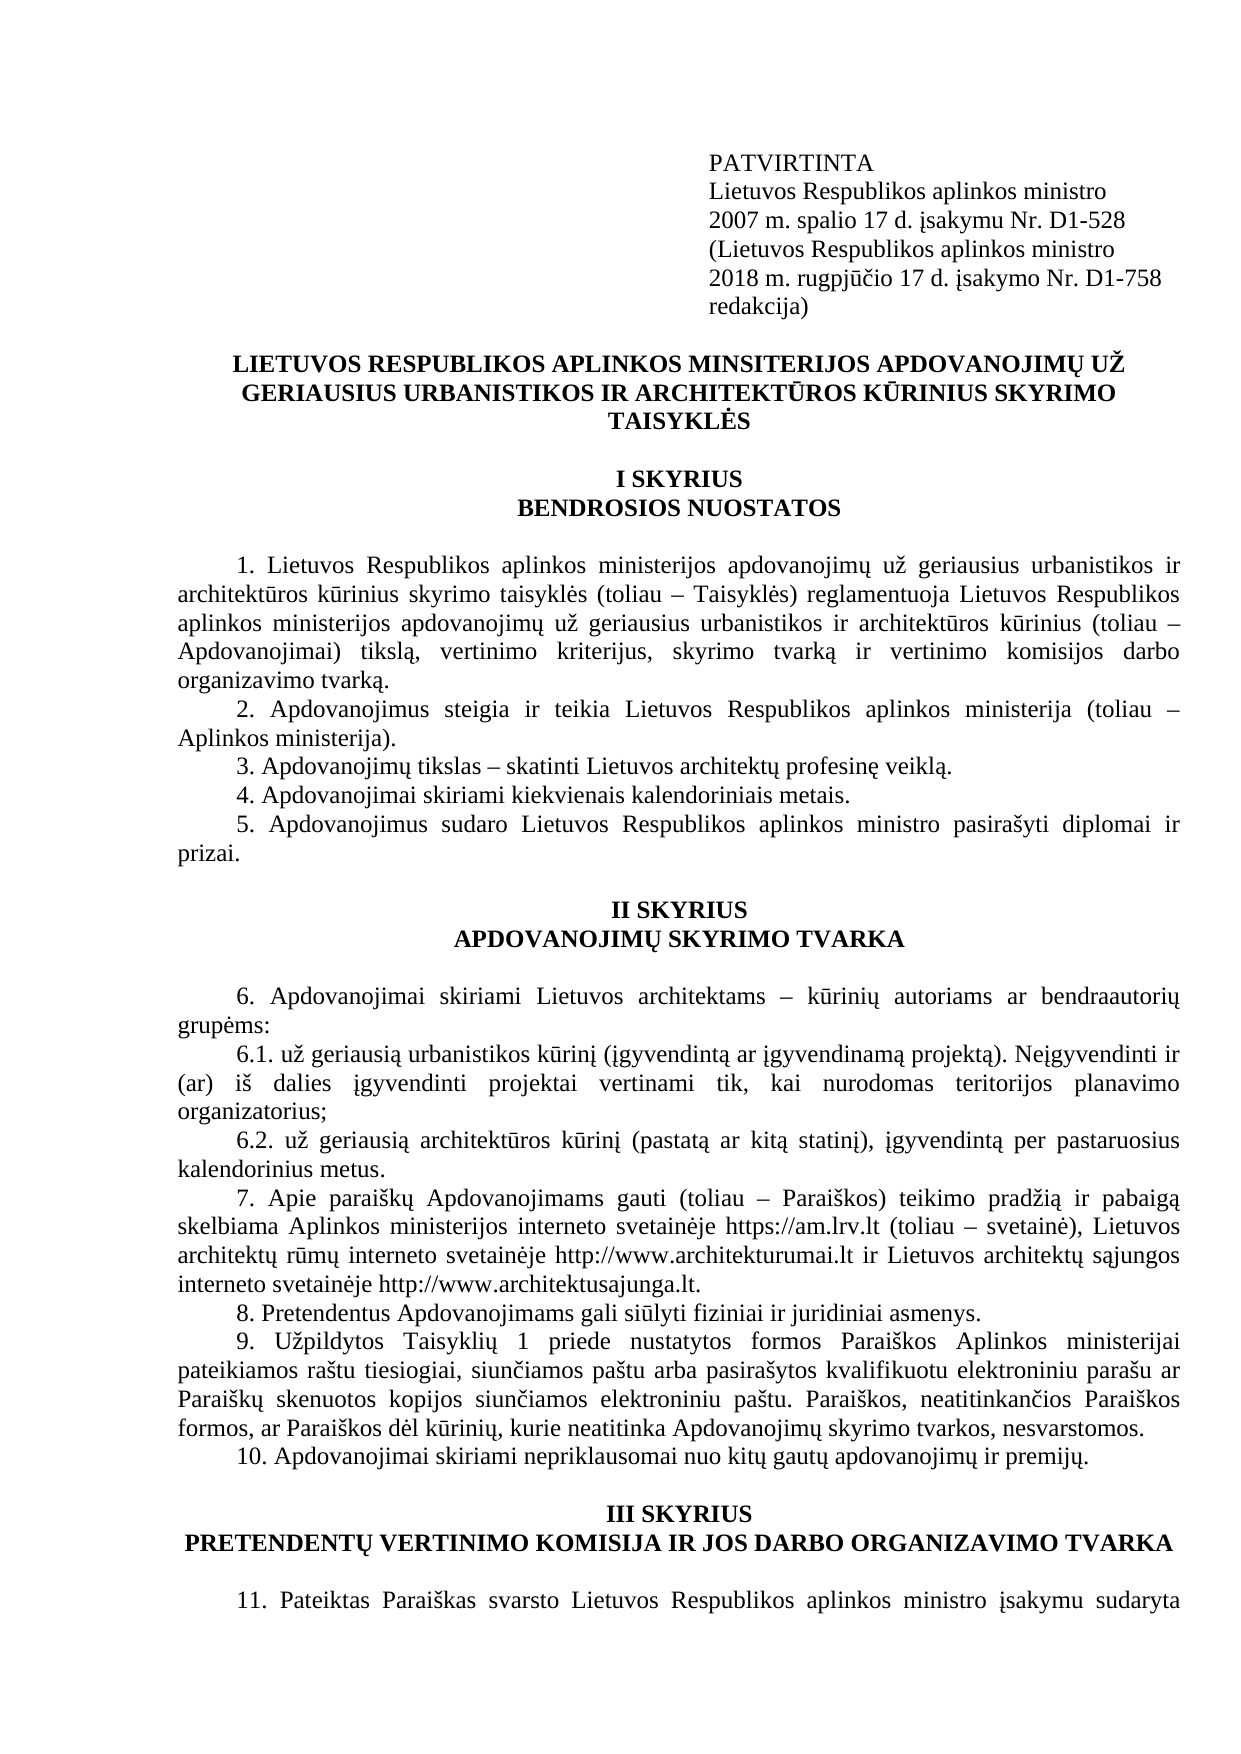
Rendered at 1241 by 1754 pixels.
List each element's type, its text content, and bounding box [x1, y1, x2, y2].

text II SKYRIUS [177, 895, 1181, 924]
text 1. Lietuvos Respublikos aplinkos ministerijos apdovanojimų už geriausius urbanistikos ir architektūros kūrinius skyrimo taisyklės (toliau – Taisyklės) reglamentuoja Lietuvos Respublikos aplinkos ministerijos apdovanojimų už geriausius urbanistikos ir architektūros kūrinius (toliau – Apdovanojimai) tikslą, vertinimo kriterijus, skyrimo tvarką ir vertinimo komisijos darbo organizavimo tvarką. [177, 550, 1181, 694]
text 2018 m. rugpjūčio 17 d. įsakymo Nr. D1-758 redakcija) [709, 263, 1181, 320]
text Lietuvos Respublikos aplinkos ministro [709, 176, 1181, 205]
text 6.1. už geriausią urbanistikos kūrinį (įgyvendintą ar įgyvendinamą projektą). Neįgyvendinti ir (ar) iš dalies įgyvendinti projektai vertinami tik, kai nurodomas teritorijos planavimo organizatorius; [177, 1039, 1181, 1125]
text 2007 m. spalio 17 d. įsakymu Nr. D1-528 [709, 205, 1181, 234]
text 5. Apdovanojimus sudaro Lietuvos Respublikos aplinkos ministro pasirašyti diplomai ir prizai. [177, 809, 1181, 866]
text 9. Užpildytos Taisyklių 1 priede nustatytos formos Paraiškos Aplinkos ministerijai pateikiamos raštu tiesiogiai, siunčiamos paštu arba pasirašytos kvalifikuotu elektroniniu parašu ar Paraiškų skenuotos kopijos siunčiamos elektroniniu paštu. Paraiškos, neatitinkančios Paraiškos formos, ar Paraiškos dėl kūrinių, kurie neatitinka Apdovanojimų skyrimo tvarkos, nesvarstomos. [177, 1326, 1181, 1441]
text 8. Pretendentus Apdovanojimams gali siūlyti fiziniai ir juridiniai asmenys. [177, 1298, 1181, 1326]
text LIETUVOS RESPUBLIKOS APLINKOS MINSITERIJOS APDOVANOJIMŲ UŽ GERIAUSIUS URBANISTIKOS IR ARCHITEKTŪROS KŪRINIUS SKYRIMO TAISYKLĖS [177, 349, 1181, 435]
text 7. Apie paraiškų Apdovanojimams gauti (toliau – Paraiškos) teikimo pradžią ir pabaigą skelbiama Aplinkos ministerijos interneto svetainėje https://am.lrv.lt (toliau – svetainė), Lietuvos architektų rūmų interneto svetainėje http://www.architekturumai.lt ir Lietuvos architektų sąjungos interneto svetainėje http://www.architektusajunga.lt. [177, 1183, 1181, 1298]
text PRETENDENTŲ VERTINIMO KOMISIJA IR JOS DARBO ORGANIZAVIMO TVARKA [177, 1528, 1181, 1556]
text 6. Apdovanojimai skiriami Lietuvos architektams – kūrinių autoriams ar bendraautorių grupėms: [177, 981, 1181, 1039]
text III SKYRIUS [177, 1499, 1181, 1528]
text 4. Apdovanojimai skiriami kiekvienais kalendoriniais metais. [177, 780, 1181, 809]
text 10. Apdovanojimai skiriami nepriklausomai nuo kitų gautų apdovanojimų ir premijų. [177, 1441, 1181, 1470]
text 3. Apdovanojimų tikslas – skatinti Lietuvos architektų profesinę veiklą. [177, 751, 1181, 780]
text 11. Pateiktas Paraiškas svarsto Lietuvos Respublikos aplinkos ministro įsakymu sudaryta [177, 1585, 1181, 1614]
text APDOVANOJIMŲ SKYRIMO TVARKA [177, 924, 1181, 953]
text (Lietuvos Respublikos aplinkos ministro [709, 234, 1181, 263]
text I SKYRIUS [177, 464, 1181, 493]
text 6.2. už geriausią architektūros kūrinį (pastatą ar kitą statinį), įgyvendintą per pastaruosius kalendorinius metus. [177, 1125, 1181, 1183]
text PATVIRTINTA [709, 148, 1181, 176]
text BENDROSIOS NUOSTATOS [177, 493, 1181, 521]
text 2. Apdovanojimus steigia ir teikia Lietuvos Respublikos aplinkos ministerija (toliau – Aplinkos ministerija). [177, 694, 1181, 751]
